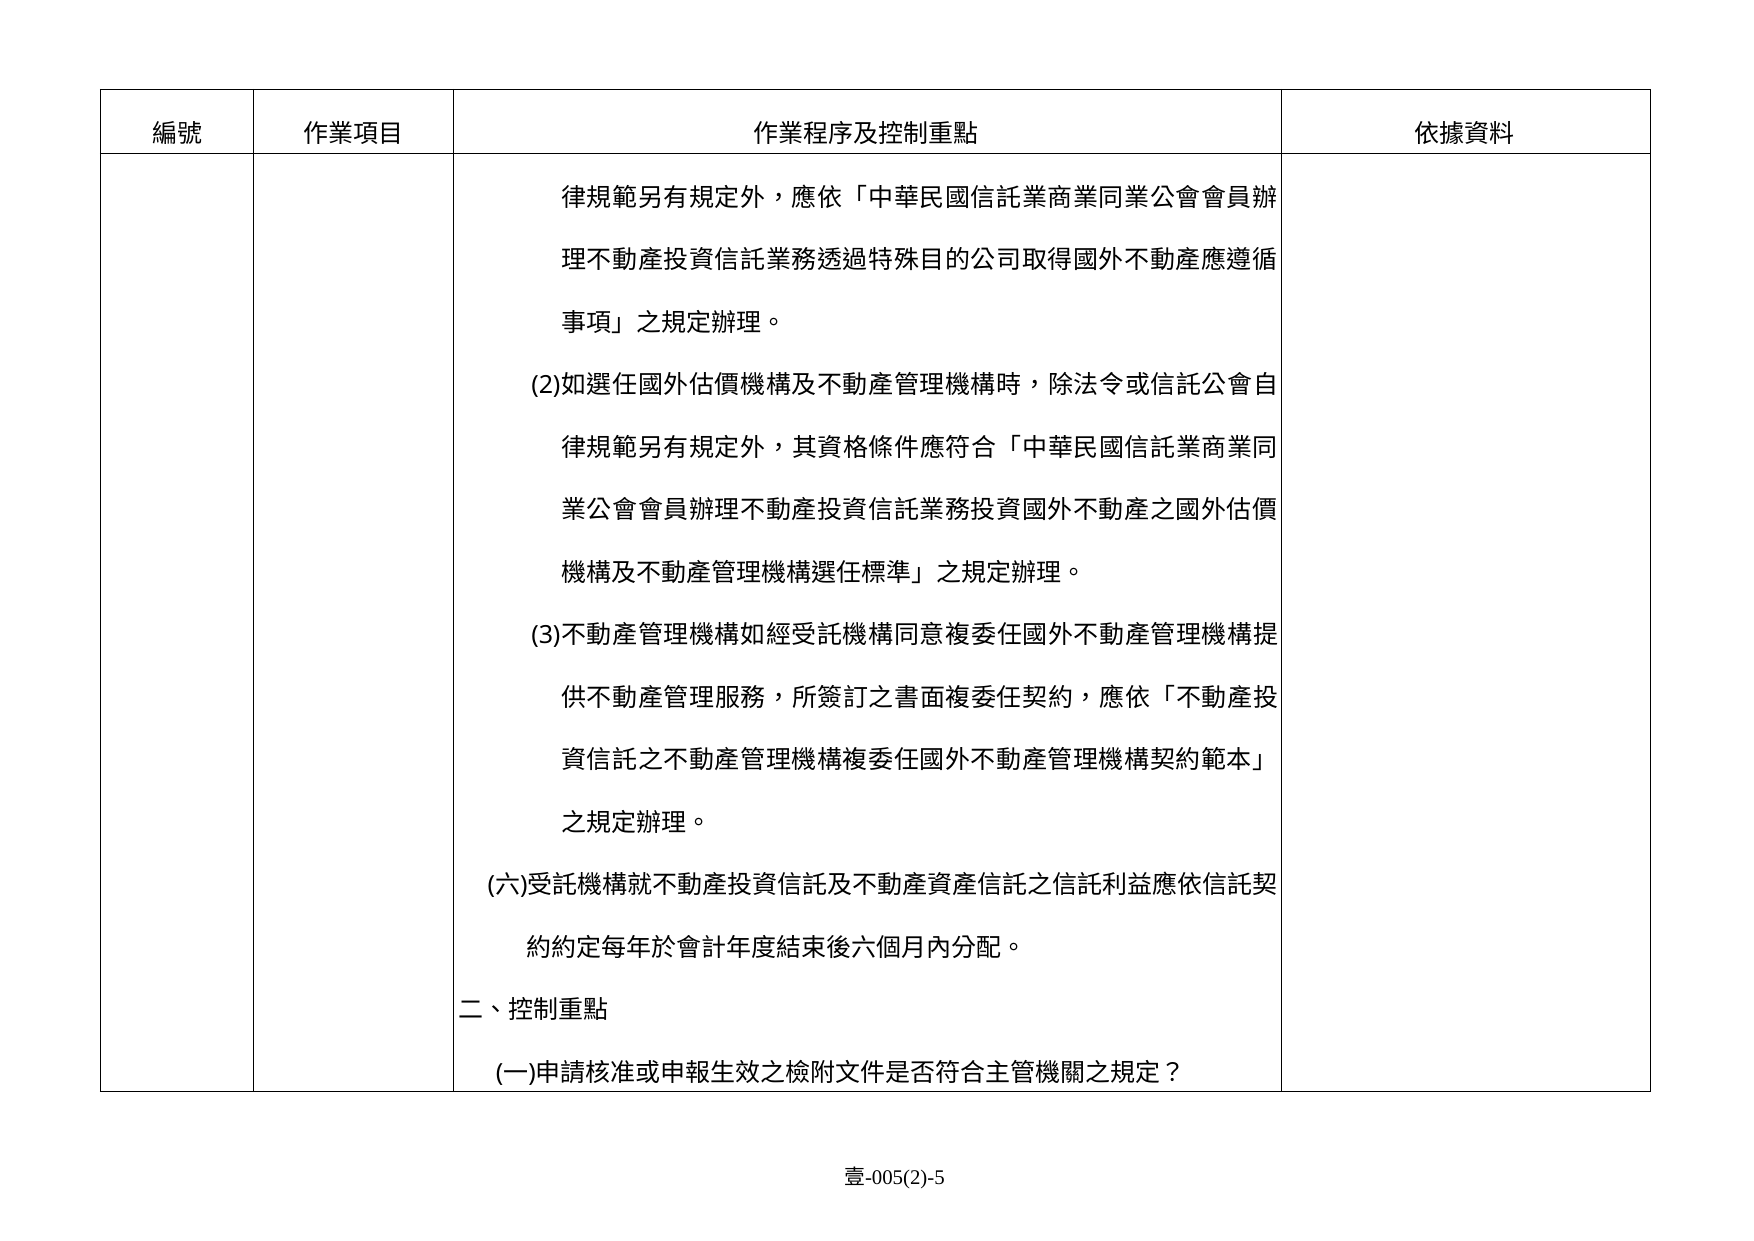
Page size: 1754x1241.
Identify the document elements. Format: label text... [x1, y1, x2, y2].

table_cell [101, 154, 253, 1091]
table_cell 律規範另有規定外，應依「中華民國信託業商業同業公會會員辦理不動產投資信託業務透過特殊目的公司取得國外不動產應遵循事項」之規定辦理。 (2)如選任國外估價機構及不動產管理機構時，除法令或信託公會自律規範另有規定外，其資格條件應符合「中華民國信託業商業同業公會會員辦理不動產投資信託業務投資國外不動產之國外估價機構及不動產管理機構選任標準」之規定辦理。 (3)不動產管理機構如經受託機構同意複委任國外不動產管理機構提供不動產管理服務，所簽訂之書面複委任契約，應依「不動產投資信託之不動產管理機構複委任國外不動產管理機構契約範本」之規定辦理。 (六)受託機構就不動產投資信託及不動產資產信託之信託利益應依信託契約約定每年於會計年度結束後六個月內分配。 二、控制重點 (一)申請核准或申報生效之檢附文件是否符合主管機關之規定？ [454, 154, 1281, 1091]
table_header 作業程序及控制重點 [454, 90, 1281, 152]
table_cell [1282, 154, 1650, 1091]
table_header 依據資料 [1282, 90, 1650, 152]
table_header 作業項目 [254, 90, 453, 152]
table_cell [254, 154, 453, 1091]
table_header 編號 [101, 90, 253, 152]
